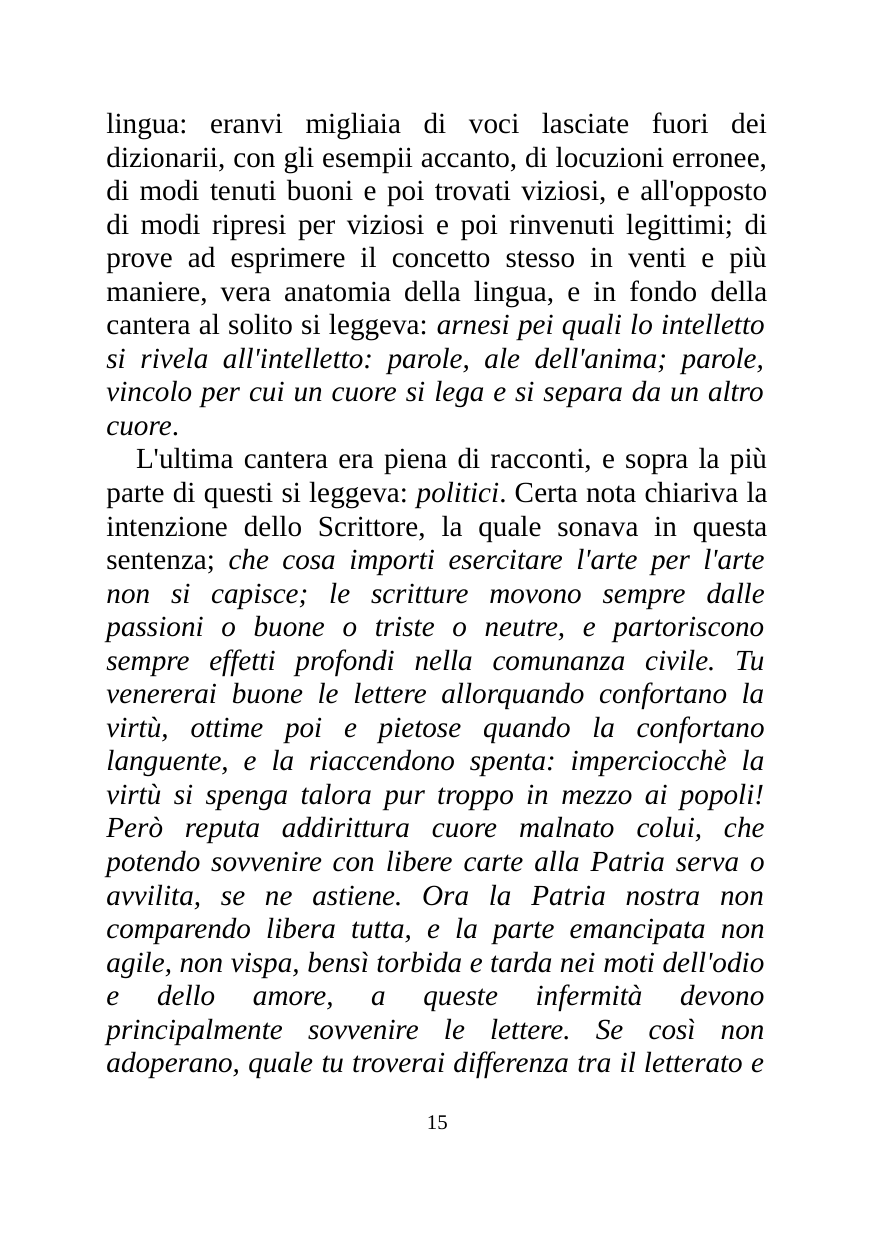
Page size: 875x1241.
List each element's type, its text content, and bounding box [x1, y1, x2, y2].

text lingua: eranvi migliaia di voci lasciate fuori dei dizionarii, con gli esempii accanto, di locuzioni erronee, di modi tenuti buoni e poi trovati viziosi, e all'opposto di modi ripresi per viziosi e poi rinvenuti legittimi; di prove ad esprimere il concetto stesso in venti e più maniere, vera anatomia della lingua, e in fondo della cantera al solito si leggeva: arnesi pei quali lo intelletto si rivela all'intelletto: parole, ale dell'anima; parole, vincolo per cui un cuore si lega e si separa da un altro cuore. [106, 106, 768, 442]
text L'ultima cantera era piena di racconti, e sopra la più parte di questi si leggeva: politici. Certa nota chiariva la intenzione dello Scrittore, la quale sonava in questa sentenza; che cosa importi esercitare l'arte per l'arte non si capisce; le scritture movono sempre dalle passioni o buone o triste o neutre, e partoriscono sempre effetti profondi nella comunanza civile. Tu venererai buone le lettere allorquando confortano la virtù, ottime poi e pietose quando la confortano languente, e la riaccendono spenta: imperciocchè la virtù si spenga talora pur troppo in mezzo ai popoli! Però reputa addirittura cuore malnato colui, che potendo sovvenire con libere carte alla Patria serva o avvilita, se ne astiene. Ora la Patria nostra non comparendo libera tutta, e la parte emancipata non agile, non vispa, bensì torbida e tarda nei moti dell'odio e dello amore, a queste infermità devono principalmente sovvenire le lettere. Se così non adoperano, quale tu troverai differenza tra il letterato e [106, 442, 768, 1079]
